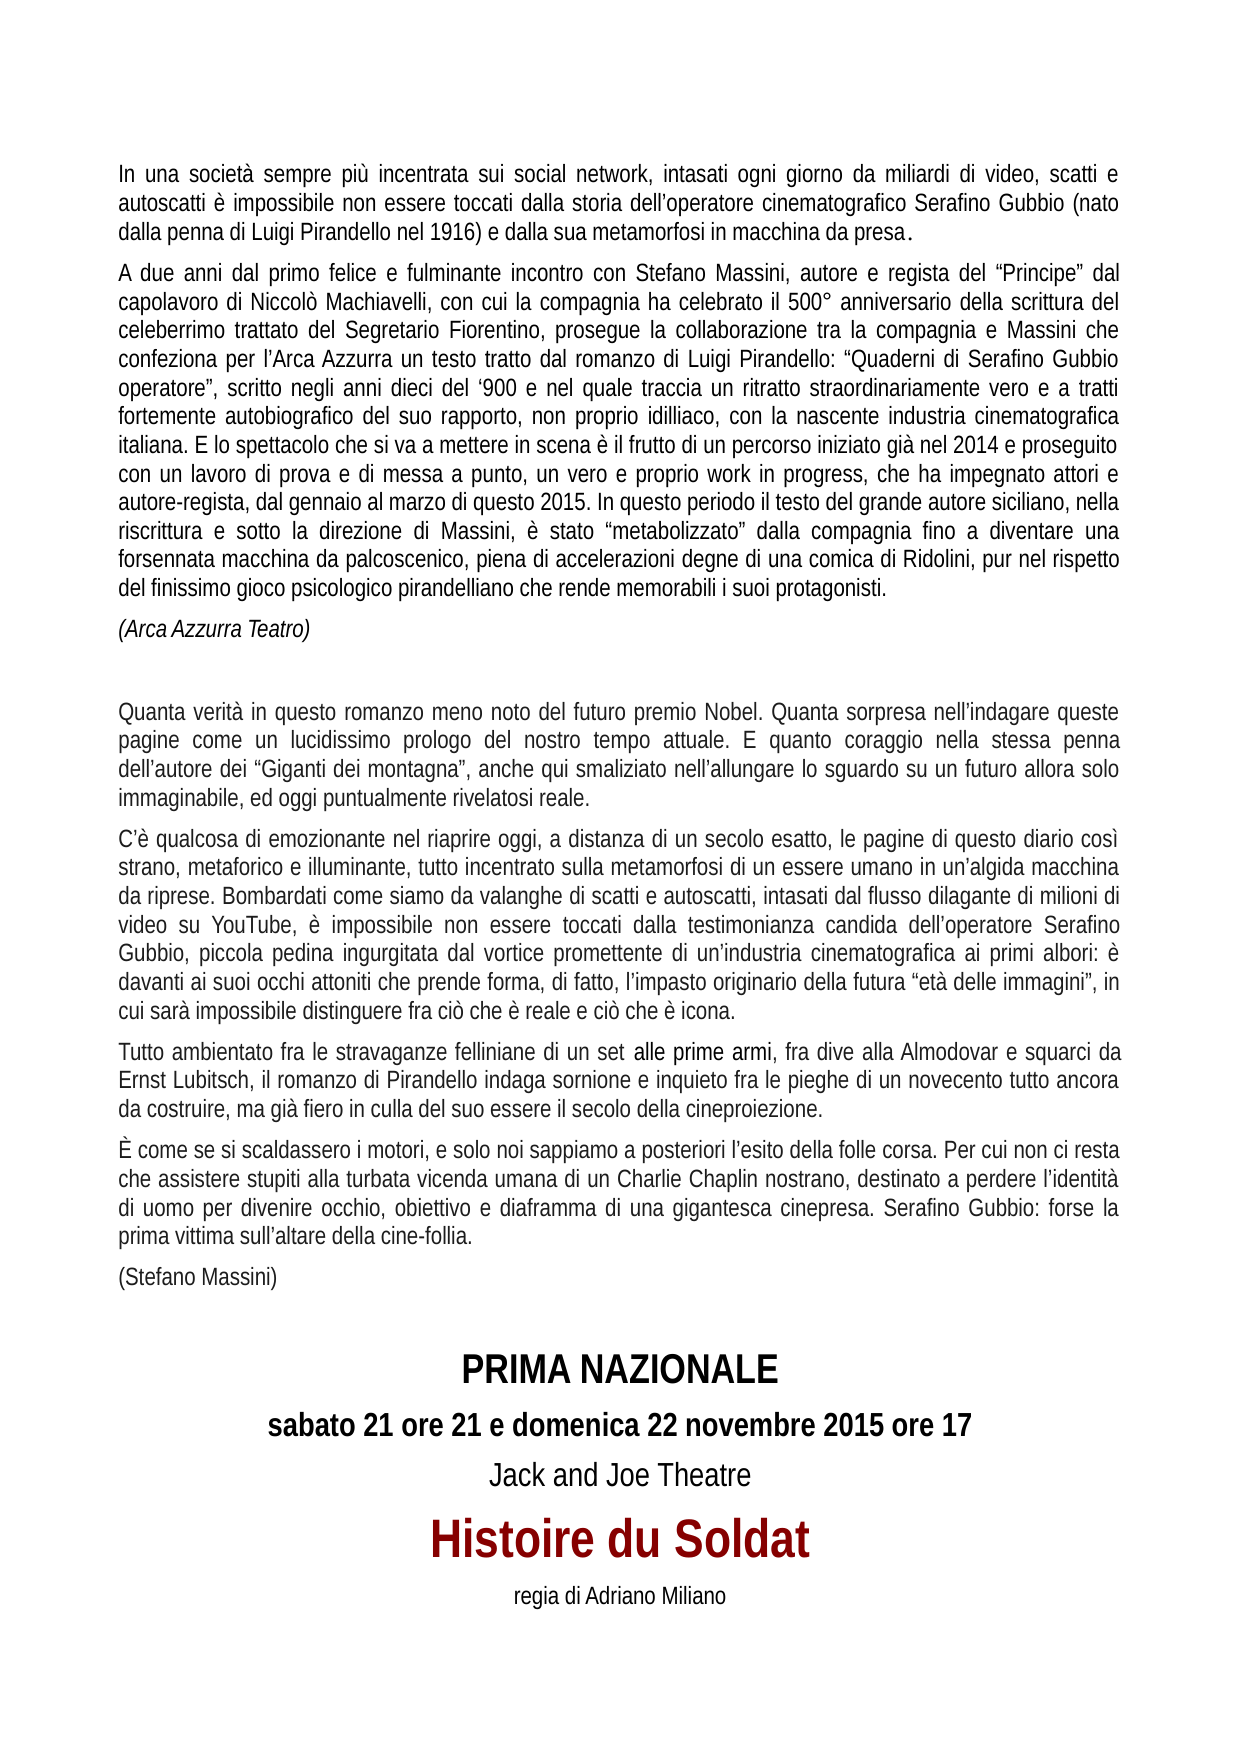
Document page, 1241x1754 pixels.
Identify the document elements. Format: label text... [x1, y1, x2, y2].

text sabato 21 ore 21 e domenica 22 novembre 2015 ore 17 [118, 1405, 1122, 1443]
text Tutto ambientato fra le stravaganze felliniane di un set alle prime armi, fra dive alla Almodovar e squarci da Ernst Lubitsch, il romanzo di Pirandello indaga sornione e inquieto fra le pieghe di un novecento tutto ancora da costruire, ma già fiero in culla del suo essere il secolo della cineproiezione. [118, 1037, 1122, 1123]
text Jack and Joe Theatre [118, 1456, 1122, 1494]
text Histoire du Soldat [118, 1506, 1122, 1569]
text A due anni dal primo felice e fulminante incontro con Stefano Massini, autore e regista del “Principe” dal capolavoro di Niccolò Machiavelli, con cui la compagnia ha celebrato il 500° anniversario della scrittura del celeberrimo trattato del Segretario Fiorentino, prosegue la collaborazione tra la compagnia e Massini che confeziona per l’Arca Azzurra un testo tratto dal romanzo di Luigi Pirandello: “Quaderni di Serafino Gubbio operatore”, scritto negli anni dieci del ‘900 e nel quale traccia un ritratto straordinariamente vero e a tratti fortemente autobiografico del suo rapporto, non proprio idilliaco, con la nascente industria cinematografica italiana. E lo spettacolo che si va a mettere in scena è il frutto di un percorso iniziato già nel 2014 e proseguito con un lavoro di prova e di messa a punto, un vero e proprio work in progress, che ha impegnato attori e autore-regista, dal gennaio al marzo di questo 2015. In questo periodo il testo del grande autore siciliano, nella riscrittura e sotto la direzione di Massini, è stato “metabolizzato” dalla compagnia fino a diventare una forsennata macchina da palcoscenico, piena di accelerazioni degne di una comica di Ridolini, pur nel rispetto del finissimo gioco psicologico pirandelliano che rende memorabili i suoi protagonisti. [118, 258, 1122, 602]
text C’è qualcosa di emozionante nel riaprire oggi, a distanza di un secolo esatto, le pagine di questo diario così strano, metaforico e illuminante, tutto incentrato sulla metamorfosi di un essere umano in un’algida macchina da riprese. Bombardati come siamo da valanghe di scatti e autoscatti, intasati dal flusso dilagante di milioni di video su YouTube, è impossibile non essere toccati dalla testimonianza candida dell’operatore Serafino Gubbio, piccola pedina ingurgitata dal vortice promettente di un’industria cinematografica ai primi albori: è davanti ai suoi occhi attoniti che prende forma, di fatto, l’impasto originario della futura “età delle immagini”, in cui sarà impossibile distinguere fra ciò che è reale e ciò che è icona. [118, 824, 1122, 1024]
text regia di Adriano Miliano [118, 1581, 1122, 1610]
text (Arca Azzurra Teatro) [118, 614, 1122, 643]
text PRIMA NAZIONALE [118, 1345, 1122, 1392]
text In una società sempre più incentrata sui social network, intasati ogni giorno da miliardi di video, scatti e autoscatti è impossibile non essere toccati dalla storia dell’operatore cinematografico Serafino Gubbio (nato dalla penna di Luigi Pirandello nel 1916) e dalla sua metamorfosi in macchina da presa. [118, 159, 1122, 246]
text Quanta verità in questo romanzo meno noto del futuro premio Nobel. Quanta sorpresa nell’indagare queste pagine come un lucidissimo prologo del nostro tempo attuale. E quanto coraggio nella stessa penna dell’autore dei “Giganti dei montagna”, anche qui smaliziato nell’allungare lo sguardo su un futuro allora solo immaginabile, ed oggi puntualmente rivelatosi reale. [118, 697, 1122, 811]
text (Stefano Massini) [118, 1262, 1122, 1291]
text È come se si scaldassero i motori, e solo noi sappiamo a posteriori l’esito della folle corsa. Per cui non ci resta che assistere stupiti alla turbata vicenda umana di un Charlie Chaplin nostrano, destinato a perdere l’identità di uomo per divenire occhio, obiettivo e diaframma di una gigantesca cinepresa. Serafino Gubbio: forse la prima vittima sull’altare della cine-follia. [118, 1135, 1122, 1250]
